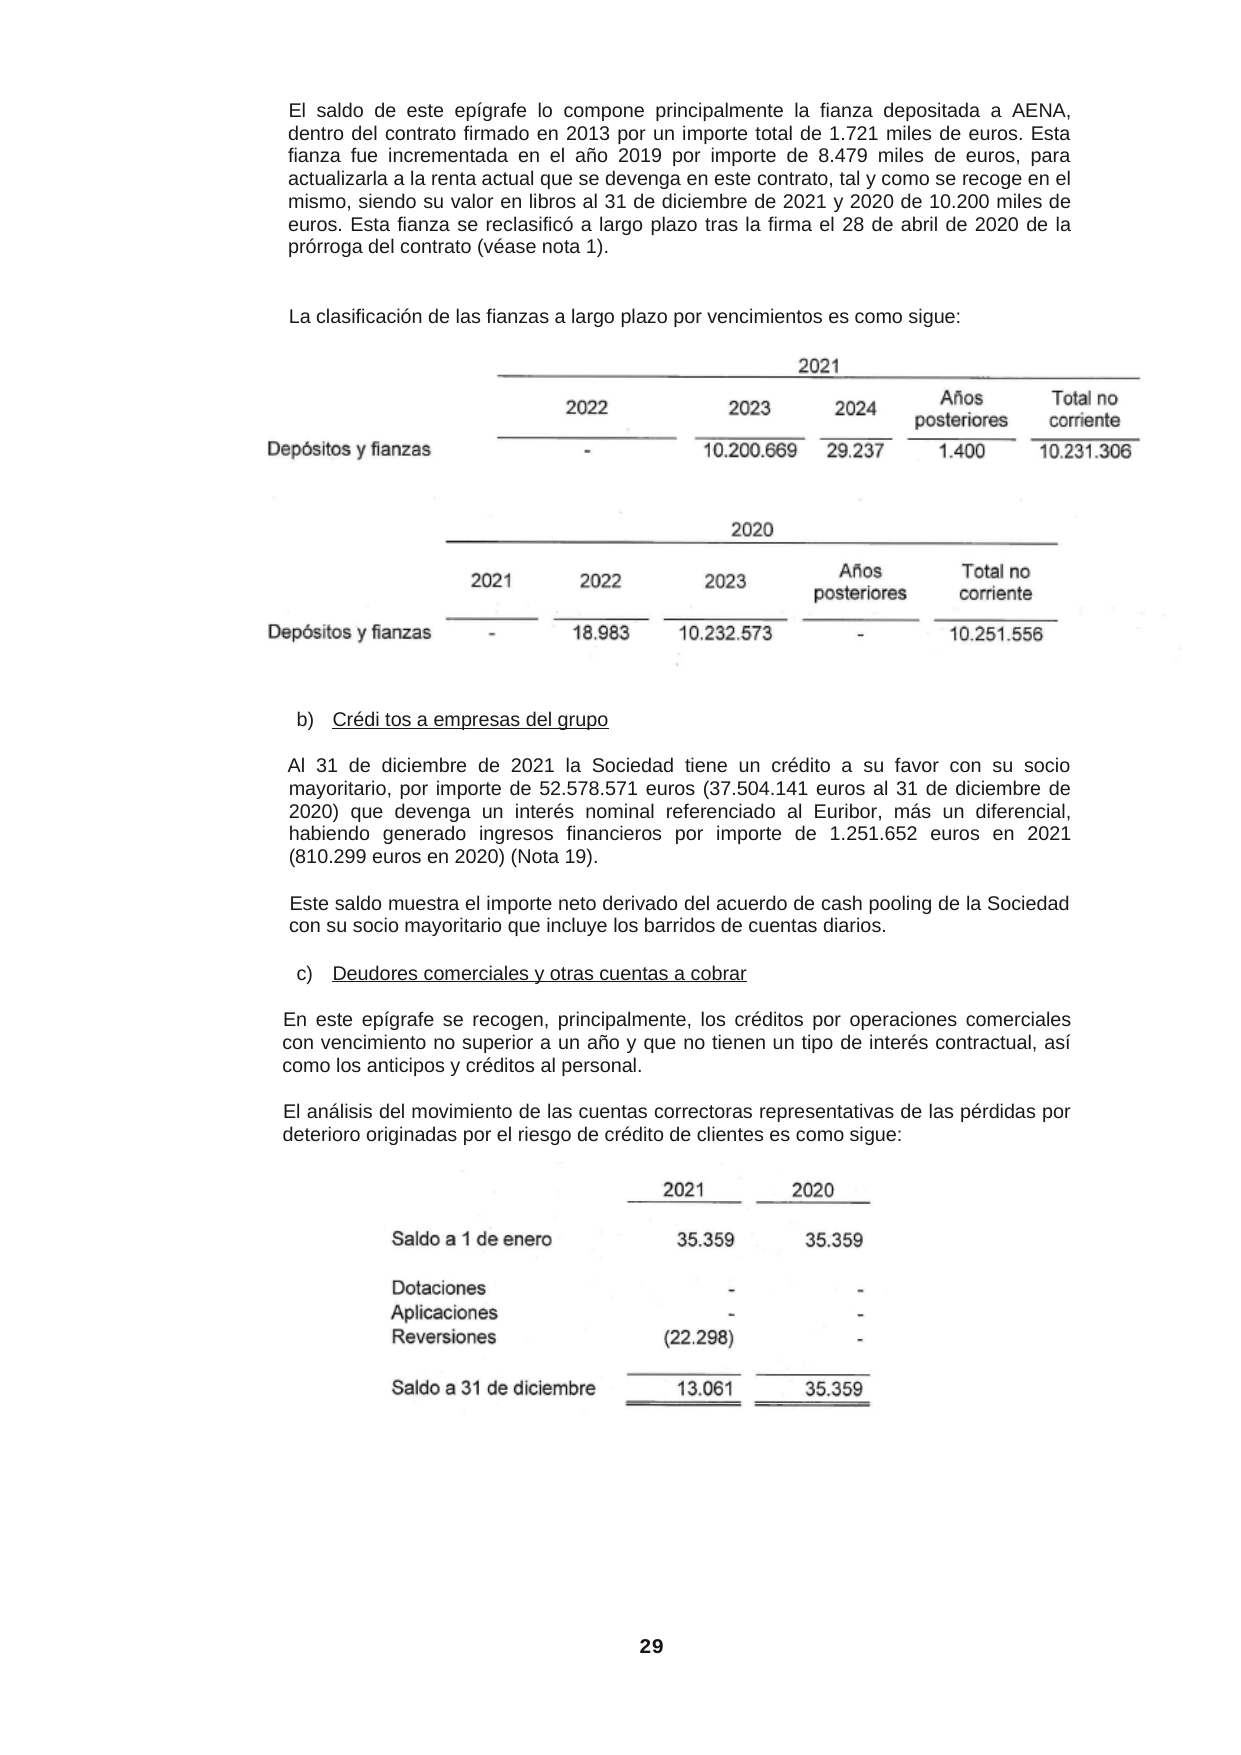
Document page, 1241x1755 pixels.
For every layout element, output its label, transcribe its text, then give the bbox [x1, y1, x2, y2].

text El análisis del movimiento de las cuentas correctoras representativas de las pérdidas por deterioro originadas por el riesgo de crédito de clientes es como sigue: [282, 1100, 1073, 1145]
list Deudores comerciales y otras cuentas a cobrar [296, 961, 1097, 984]
text Este saldo muestra el importe neto derivado del acuerdo de cash pooling de la Sociedad con su socio mayoritario que incluye los barridos de cuentas diarios. [289, 891, 1071, 937]
text El saldo de este epígrafe lo compone principalmente la fianza depositada a AENA, dentro del contrato firmado en 2013 por un importe total de 1.721 miles de euros. Esta fianza fue incrementada en el año 2019 por importe de 8.479 miles de euros, para actualizarla a la renta actual que se devenga en este contrato, tal y como se recoge en el mismo, siendo su valor en libros al 31 de diciembre de 2021 y 2020 de 10.200 miles de euros. Esta fianza se reclasificó a largo plazo tras la firma el 28 de abril de 2020 de la prórroga del contrato (véase nota 1). [288, 99, 1072, 258]
text En este epígrafe se recogen, principalmente, los créditos por operaciones comerciales con vencimiento no superior a un año y que no tienen un tipo de interés contractual, así como los anticipos y créditos al personal. [282, 1008, 1073, 1076]
list Crédi tos a empresas del grupo [296, 708, 1097, 731]
text La clasificación de las fianzas a largo plazo por vencimientos es como sigue: [288, 305, 1097, 327]
text Al 31 de diciembre de 2021 la Sociedad tiene un crédito a su favor con su socio mayoritario, por importe de 52.578.571 euros (37.504.141 euros al 31 de diciembre de 2020) que devenga un interés nominal referenciado al Euribor, más un diferencial, habiendo generado ingresos financieros por importe de 1.251.652 euros en 2021 (810.299 euros en 2020) (Nota 19). [287, 754, 1072, 868]
